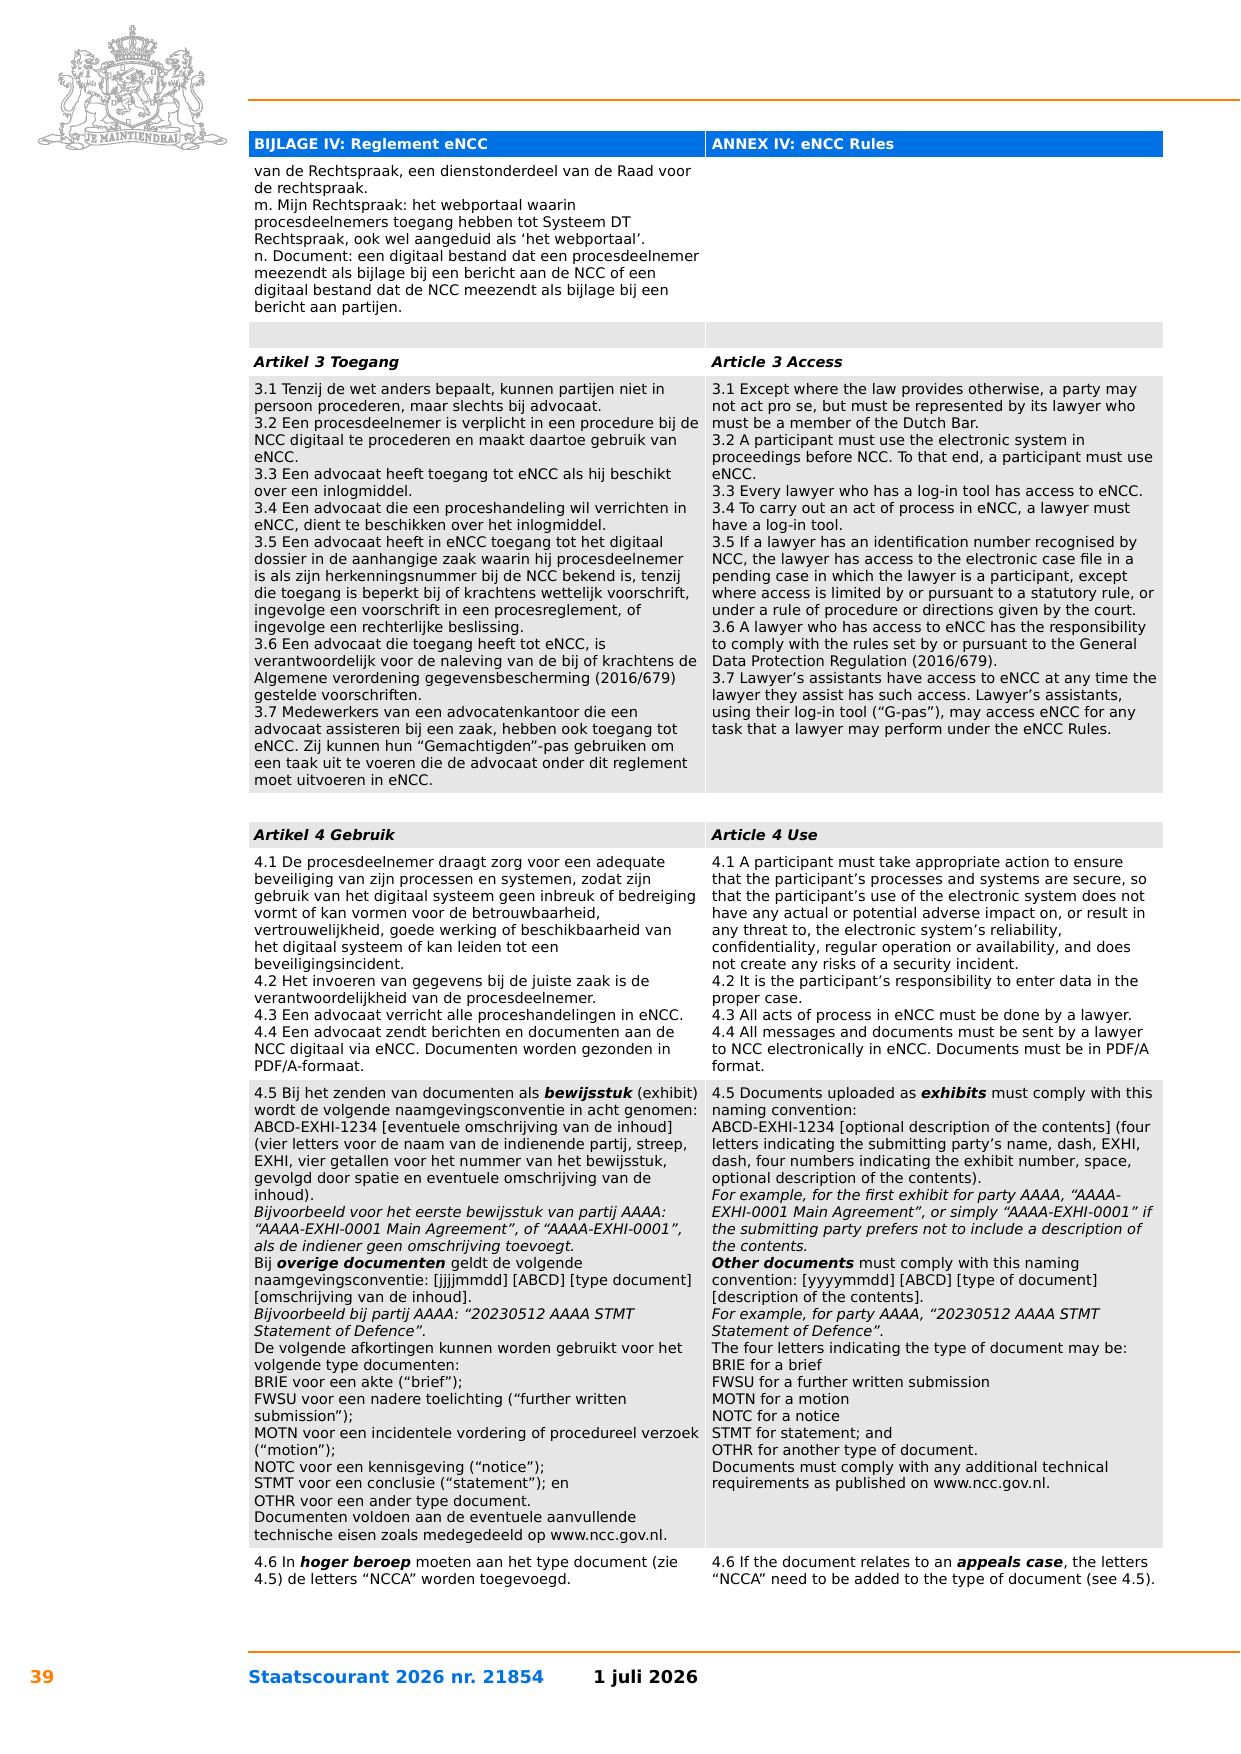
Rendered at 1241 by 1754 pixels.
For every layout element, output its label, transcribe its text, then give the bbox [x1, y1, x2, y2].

table_cell 4.1 De procesdeelnemer draagt zorg voor een adequate beveiliging van zijn processen en systemen, zodat zijn gebruik van het digitaal systeem geen inbreuk of bedreiging vormt of kan vormen voor de betrouwbaarheid, vertrouwelijkheid, goede werking of beschikbaarheid van het digitaal systeem of kan leiden tot een beveiligingsincident. 4.2 Het invoeren van gegevens bij de juiste zaak is de verantwoordelijkheid van de procesdeelnemer. 4.3 Een advocaat verricht alle proceshandelingen in eNCC. 4.4 Een advocaat zendt berichten en documenten aan de NCC digitaal via eNCC. Documenten worden gezonden in PDF/A-formaat. [249, 849, 705, 1079]
picture [38, 25, 227, 150]
table_cell 4.5 Documents uploaded as exhibits must comply with this naming convention: ABCD-EXHI-1234 [optional description of the contents] (four letters indicating the submitting party’s name, dash, EXHI, dash, four numbers indicating the exhibit number, space, optional description of the contents). For example, for the first exhibit for party AAAA, “AAAA-EXHI-0001 Main Agreement”, or simply “AAAA-EXHI-0001” if the submitting party prefers not to include a description of the contents. Other documents must comply with this naming convention: [yyyymmdd] [ABCD] [type of document] [description of the contents]. For example, for party AAAA, “20230512 AAAA STMT Statement of Defence”. The four letters indicating the type of document may be: BRIE for a brief FWSU for a further written submission MOTN for a motion NOTC for a notice STMT for statement; and OTHR for another type of document. Documents must comply with any additional technical requirements as published on www.ncc.gov.nl. [706, 1080, 1163, 1548]
table_header BIJLAGE IV: Reglement eNCC [249, 131, 705, 157]
table_header ANNEX IV: eNCC Rules [706, 131, 1163, 157]
table_cell 3.1 Tenzij de wet anders bepaalt, kunnen partijen niet in persoon procederen, maar slechts bij advocaat. 3.2 Een procesdeelnemer is verplicht in een procedure bij de NCC digitaal te procederen en maakt daartoe gebruik van eNCC. 3.3 Een advocaat heeft toegang tot eNCC als hij beschikt over een inlogmiddel. 3.4 Een advocaat die een proceshandeling wil verrichten in eNCC, dient te beschikken over het inlogmiddel. 3.5 Een advocaat heeft in eNCC toegang tot het digitaal dossier in de aanhangige zaak waarin hij procesdeelnemer is als zijn herkenningsnummer bij de NCC bekend is, tenzij die toegang is beperkt bij of krachtens wettelijk voorschrift, ingevolge een voorschrift in een procesreglement, of ingevolge een rechterlijke beslissing. 3.6 Een advocaat die toegang heeft tot eNCC, is verantwoordelijk voor de naleving van de bij of krachtens de Algemene verordening gegevensbescherming (2016/679) gestelde voorschriften. 3.7 Medewerkers van een advocatenkantoor die een advocaat assisteren bij een zaak, hebben ook toegang tot eNCC. Zij kunnen hun “Gemachtigden”-pas gebruiken om een taak uit te voeren die de advocaat onder dit reglement moet uitvoeren in eNCC. [249, 376, 705, 793]
table_cell [706, 322, 1163, 348]
table_cell 4.6 In hoger beroep moeten aan het type document (zie 4.5) de letters “NCCA” worden toegevoegd. [249, 1549, 705, 1592]
table_cell Article 3 Access [706, 349, 1163, 375]
table_cell Artikel 3 Toegang [249, 349, 705, 375]
table_cell van de Rechtspraak, een dienstonderdeel van de Raad voor de rechtspraak. m. Mijn Rechtspraak: het webportaal waarin procesdeelnemers toegang hebben tot Systeem DT Rechtspraak, ook wel aangeduid als ‘het webportaal’. n. Document: een digitaal bestand dat een procesdeelnemer meezendt als bijlage bij een bericht aan de NCC of een digitaal bestand dat de NCC meezendt als bijlage bij een bericht aan partijen. [249, 158, 705, 321]
table_cell 3.1 Except where the law provides otherwise, a party may not act pro se, but must be represented by its lawyer who must be a member of the Dutch Bar. 3.2 A participant must use the electronic system in proceedings before NCC. To that end, a participant must use eNCC. 3.3 Every lawyer who has a log-in tool has access to eNCC. 3.4 To carry out an act of process in eNCC, a lawyer must have a log-in tool. 3.5 If a lawyer has an identification number recognised by NCC, the lawyer has access to the electronic case file in a pending case in which the lawyer is a participant, except where access is limited by or pursuant to a statutory rule, or under a rule of procedure or directions given by the court. 3.6 A lawyer who has access to eNCC has the responsibility to comply with the rules set by or pursuant to the General Data Protection Regulation (2016/679). 3.7 Lawyer’s assistants have access to eNCC at any time the lawyer they assist has such access. Lawyer’s assistants, using their log-in tool (“G-pas”), may access eNCC for any task that a lawyer may perform under the eNCC Rules. [706, 376, 1163, 793]
table_cell [706, 158, 1163, 321]
table_cell [249, 322, 705, 348]
table_cell 4.6 If the document relates to an appeals case, the letters “NCCA” need to be added to the type of document (see 4.5). [706, 1549, 1163, 1592]
table_cell [706, 794, 1163, 821]
table_cell Article 4 Use [706, 822, 1163, 848]
table_cell 4.5 Bij het zenden van documenten als bewijsstuk (exhibit) wordt de volgende naamgevingsconventie in acht genomen: ABCD-EXHI-1234 [eventuele omschrijving van de inhoud] (vier letters voor de naam van de indienende partij, streep, EXHI, vier getallen voor het nummer van het bewijsstuk, gevolgd door spatie en eventuele omschrijving van de inhoud). Bijvoorbeeld voor het eerste bewijsstuk van partij AAAA: “AAAA-EXHI-0001 Main Agreement”, of “AAAA-EXHI-0001”, als de indiener geen omschrijving toevoegt. Bij overige documenten geldt de volgende naamgevingsconventie: [jjjjmmdd] [ABCD] [type document] [omschrijving van de inhoud]. Bijvoorbeeld bij partij AAAA: “20230512 AAAA STMT Statement of Defence”. De volgende afkortingen kunnen worden gebruikt voor het volgende type documenten: BRIE voor een akte (“brief”); FWSU voor een nadere toelichting (“further written submission”); MOTN voor een incidentele vordering of procedureel verzoek (“motion”); NOTC voor een kennisgeving (“notice”); STMT voor een conclusie (“statement”); en OTHR voor een ander type document. Documenten voldoen aan de eventuele aanvullende technische eisen zoals medegedeeld op www.ncc.gov.nl. [249, 1080, 705, 1548]
table_cell Artikel 4 Gebruik [249, 822, 705, 848]
table_cell 4.1 A participant must take appropriate action to ensure that the participant’s processes and systems are secure, so that the participant’s use of the electronic system does not have any actual or potential adverse impact on, or result in any threat to, the electronic system’s reliability, confidentiality, regular operation or availability, and does not create any risks of a security incident. 4.2 It is the participant’s responsibility to enter data in the proper case. 4.3 All acts of process in eNCC must be done by a lawyer. 4.4 All messages and documents must be sent by a lawyer to NCC electronically in eNCC. Documents must be in PDF/A format. [706, 849, 1163, 1079]
table_cell [249, 794, 705, 821]
